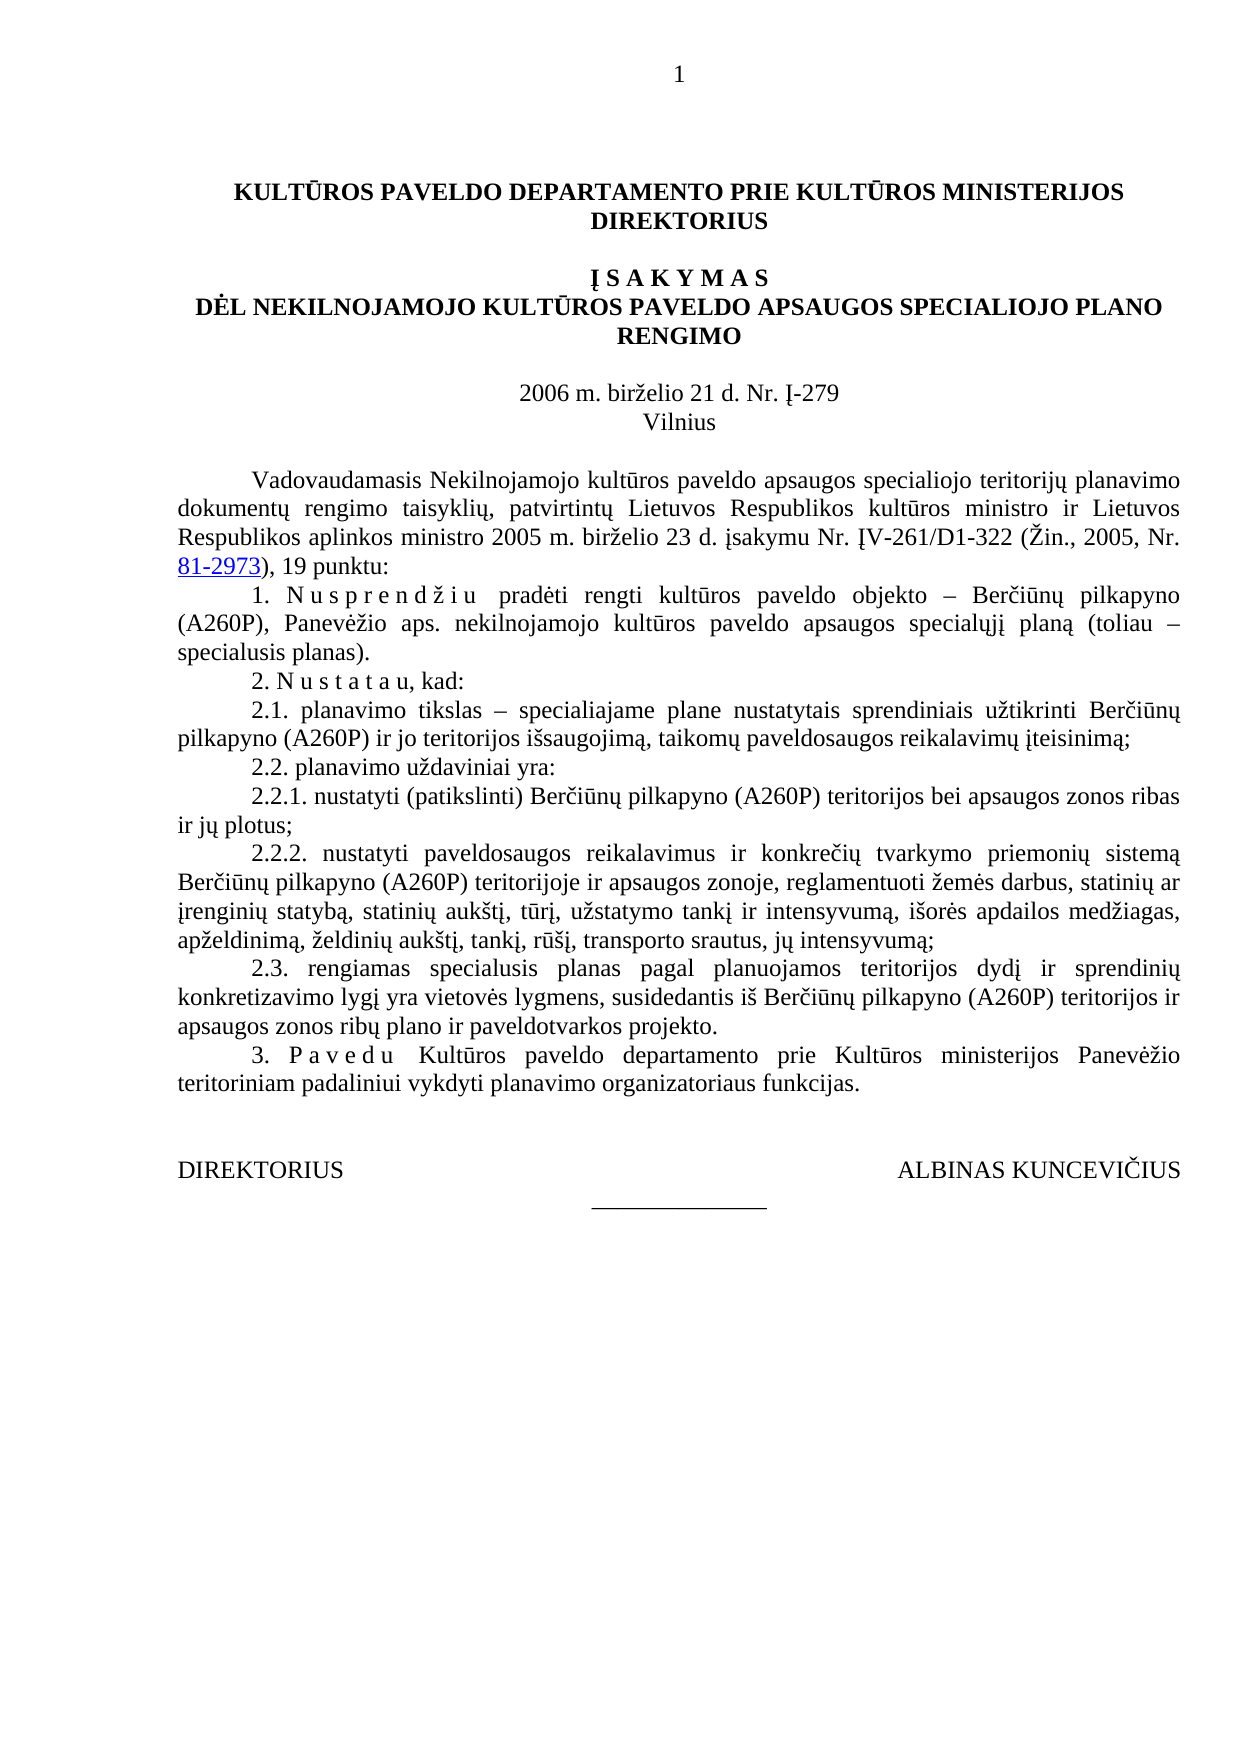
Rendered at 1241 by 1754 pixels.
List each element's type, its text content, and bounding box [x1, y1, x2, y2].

text Vadovaudamasis Nekilnojamojo kultūros paveldo apsaugos specialiojo teritorijų planavimo dokumentų rengimo taisyklių, patvirtintų Lietuvos Respublikos kultūros ministro ir Lietuvos Respublikos aplinkos ministro 2005 m. birželio 23 d. įsakymu Nr. ĮV-261/D1-322 (Žin., 2005, Nr. 81-2973), 19 punktu: [177, 465, 1181, 580]
text 3. Pavedu Kultūros paveldo departamento prie Kultūros ministerijos Panevėžio teritoriniam padaliniui vykdyti planavimo organizatoriaus funkcijas. [177, 1040, 1181, 1097]
text KULTŪROS PAVELDO DEPARTAMENTO PRIE KULTŪROS MINISTERIJOS DIREKTORIUS [177, 177, 1181, 235]
text Į S A K Y M A S [177, 263, 1181, 292]
text 2. Nustatau, kad: [177, 666, 1181, 695]
text 2.2. planavimo uždaviniai yra: [177, 752, 1181, 781]
text 2.2.1. nustatyti (patikslinti) Berčiūnų pilkapyno (A260P) teritorijos bei apsaugos zonos ribas ir jų plotus; [177, 781, 1181, 838]
text 1. Nusprendžiu pradėti rengti kultūros paveldo objekto – Berčiūnų pilkapyno (A260P), Panevėžio aps. nekilnojamojo kultūros paveldo apsaugos specialųjį planą (toliau – specialusis planas). [177, 580, 1181, 666]
text ______________ [177, 1183, 1181, 1212]
text DIREKTORIUS ALBINAS KUNCEVIČIUS [177, 1155, 1181, 1183]
text DĖL NEKILNOJAMOJO KULTŪROS PAVELDO APSAUGOS SPECIALIOJO PLANO RENGIMO [177, 292, 1181, 350]
text 2.3. rengiamas specialusis planas pagal planuojamos teritorijos dydį ir sprendinių konkretizavimo lygį yra vietovės lygmens, susidedantis iš Berčiūnų pilkapyno (A260P) teritorijos ir apsaugos zonos ribų plano ir paveldotvarkos projekto. [177, 953, 1181, 1040]
text Vilnius [177, 407, 1181, 436]
text 2.2.2. nustatyti paveldosaugos reikalavimus ir konkrečių tvarkymo priemonių sistemą Berčiūnų pilkapyno (A260P) teritorijoje ir apsaugos zonoje, reglamentuoti žemės darbus, statinių ar įrenginių statybą, statinių aukštį, tūrį, užstatymo tankį ir intensyvumą, išorės apdailos medžiagas, apželdinimą, želdinių aukštį, tankį, rūšį, transporto srautus, jų intensyvumą; [177, 838, 1181, 953]
text 2.1. planavimo tikslas – specialiajame plane nustatytais sprendiniais užtikrinti Berčiūnų pilkapyno (A260P) ir jo teritorijos išsaugojimą, taikomų paveldosaugos reikalavimų įteisinimą; [177, 695, 1181, 752]
text 2006 m. birželio 21 d. Nr. Į-279 [177, 378, 1181, 407]
